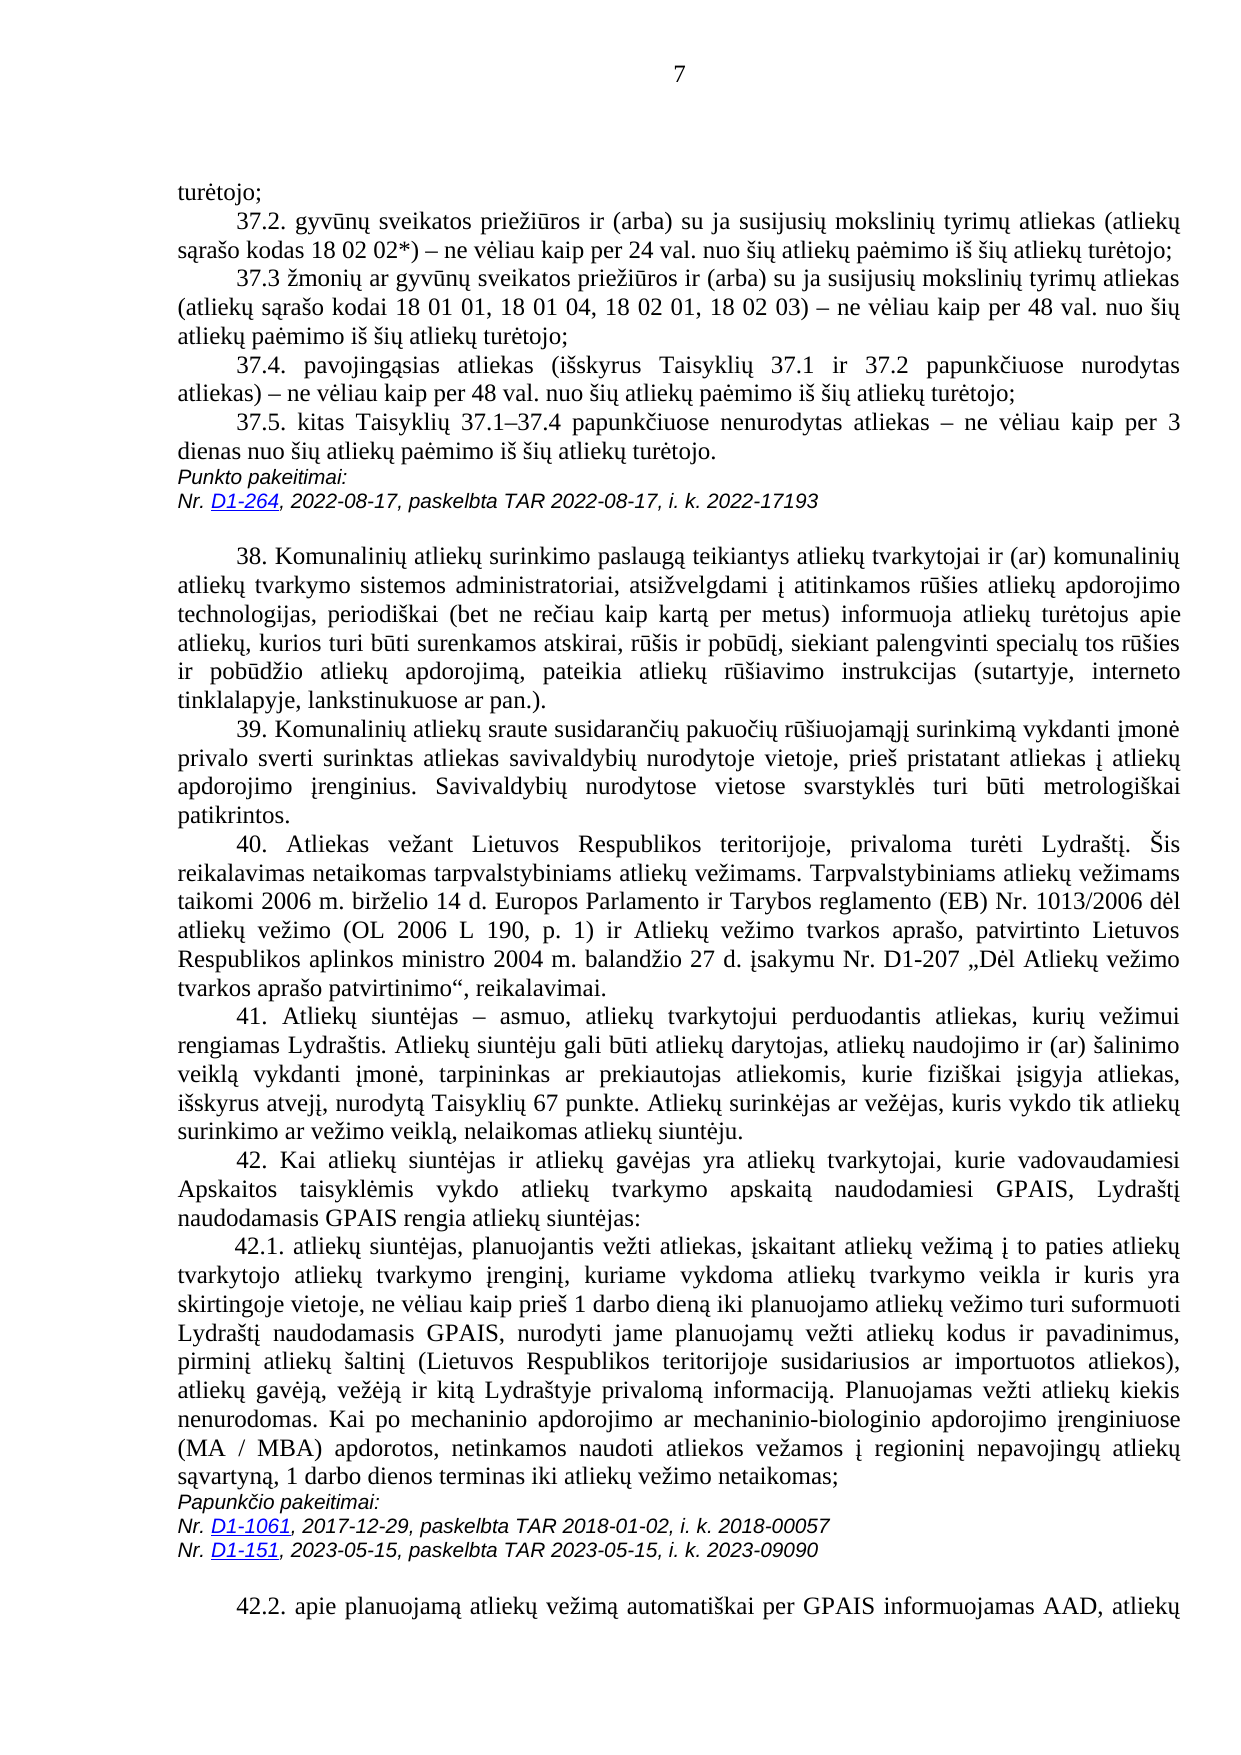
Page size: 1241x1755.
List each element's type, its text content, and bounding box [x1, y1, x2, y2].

text 37.2. gyvūnų sveikatos priežiūros ir (arba) su ja susijusių mokslinių tyrimų atliekas (atliekų sąrašo kodas 18 02 02*) – ne vėliau kaip per 24 val. nuo šių atliekų paėmimo iš šių atliekų turėtojo; [177, 206, 1181, 263]
text 42.1. atliekų siuntėjas, planuojantis vežti atliekas, įskaitant atliekų vežimą į to paties atliekų tvarkytojo atliekų tvarkymo įrenginį, kuriame vykdoma atliekų tvarkymo veikla ir kuris yra skirtingoje vietoje, ne vėliau kaip prieš 1 darbo dieną iki planuojamo atliekų vežimo turi suformuoti Lydraštį naudodamasis GPAIS, nurodyti jame planuojamų vežti atliekų kodus ir pavadinimus, pirminį atliekų šaltinį (Lietuvos Respublikos teritorijoje susidariusios ar importuotos atliekos), atliekų gavėją, vežėją ir kitą Lydraštyje privalomą informaciją. Planuojamas vežti atliekų kiekis nenurodomas. Kai po mechaninio apdorojimo ar mechaninio-biologinio apdorojimo įrenginiuose (MA / MBA) apdorotos, netinkamos naudoti atliekos vežamos į regioninį nepavojingų atliekų sąvartyną, 1 darbo dienos terminas iki atliekų vežimo netaikomas; [177, 1231, 1181, 1490]
text Nr. D1-151, 2023-05-15, paskelbta TAR 2023-05-15, i. k. 2023-09090 [177, 1538, 1181, 1562]
text 40. Atliekas vežant Lietuvos Respublikos teritorijoje, privaloma turėti Lydraštį. Šis reikalavimas netaikomas tarpvalstybiniams atliekų vežimams. Tarpvalstybiniams atliekų vežimams taikomi 2006 m. birželio 14 d. Europos Parlamento ir Tarybos reglamento (EB) Nr. 1013/2006 dėl atliekų vežimo (OL 2006 L 190, p. 1) ir Atliekų vežimo tvarkos aprašo, patvirtinto Lietuvos Respublikos aplinkos ministro 2004 m. balandžio 27 d. įsakymu Nr. D1-207 „Dėl Atliekų vežimo tvarkos aprašo patvirtinimo“, reikalavimai. [177, 829, 1181, 1001]
text Papunkčio pakeitimai: [177, 1490, 1181, 1514]
text 41. Atliekų siuntėjas – asmuo, atliekų tvarkytojui perduodantis atliekas, kurių vežimui rengiamas Lydraštis. Atliekų siuntėju gali būti atliekų darytojas, atliekų naudojimo ir (ar) šalinimo veiklą vykdanti įmonė, tarpininkas ar prekiautojas atliekomis, kurie fiziškai įsigyja atliekas, išskyrus atvejį, nurodytą Taisyklių 67 punkte. Atliekų surinkėjas ar vežėjas, kuris vykdo tik atliekų surinkimo ar vežimo veiklą, nelaikomas atliekų siuntėju. [177, 1001, 1181, 1145]
text Punkto pakeitimai: [177, 465, 1181, 489]
text Nr. D1-1061, 2017-12-29, paskelbta TAR 2018-01-02, i. k. 2018-00057 [177, 1514, 1181, 1538]
text Nr. D1-264, 2022-08-17, paskelbta TAR 2022-08-17, i. k. 2022-17193 [177, 489, 1181, 513]
text 39. Komunalinių atliekų sraute susidarančių pakuočių rūšiuojamąjį surinkimą vykdanti įmonė privalo sverti surinktas atliekas savivaldybių nurodytoje vietoje, prieš pristatant atliekas į atliekų apdorojimo įrenginius. Savivaldybių nurodytose vietose svarstyklės turi būti metrologiškai patikrintos. [177, 714, 1181, 829]
text 37.5. kitas Taisyklių 37.1–37.4 papunkčiuose nenurodytas atliekas – ne vėliau kaip per 3 dienas nuo šių atliekų paėmimo iš šių atliekų turėtojo. [177, 407, 1181, 465]
text 37.3 žmonių ar gyvūnų sveikatos priežiūros ir (arba) su ja susijusių mokslinių tyrimų atliekas (atliekų sąrašo kodai 18 01 01, 18 01 04, 18 02 01, 18 02 03) – ne vėliau kaip per 48 val. nuo šių atliekų paėmimo iš šių atliekų turėtojo; [177, 263, 1181, 350]
text 37.4. pavojingąsias atliekas (išskyrus Taisyklių 37.1 ir 37.2 papunkčiuose nurodytas atliekas) – ne vėliau kaip per 48 val. nuo šių atliekų paėmimo iš šių atliekų turėtojo; [177, 350, 1181, 407]
text 42. Kai atliekų siuntėjas ir atliekų gavėjas yra atliekų tvarkytojai, kurie vadovaudamiesi Apskaitos taisyklėmis vykdo atliekų tvarkymo apskaitą naudodamiesi GPAIS, Lydraštį naudodamasis GPAIS rengia atliekų siuntėjas: [177, 1145, 1181, 1231]
text turėtojo; [177, 177, 1181, 206]
text 38. Komunalinių atliekų surinkimo paslaugą teikiantys atliekų tvarkytojai ir (ar) komunalinių atliekų tvarkymo sistemos administratoriai, atsižvelgdami į atitinkamos rūšies atliekų apdorojimo technologijas, periodiškai (bet ne rečiau kaip kartą per metus) informuoja atliekų turėtojus apie atliekų, kurios turi būti surenkamos atskirai, rūšis ir pobūdį, siekiant palengvinti specialų tos rūšies ir pobūdžio atliekų apdorojimą, pateikia atliekų rūšiavimo instrukcijas (sutartyje, interneto tinklalapyje, lankstinukuose ar pan.). [177, 541, 1181, 714]
text 42.2. apie planuojamą atliekų vežimą automatiškai per GPAIS informuojamas AAD, atliekų [177, 1591, 1181, 1619]
